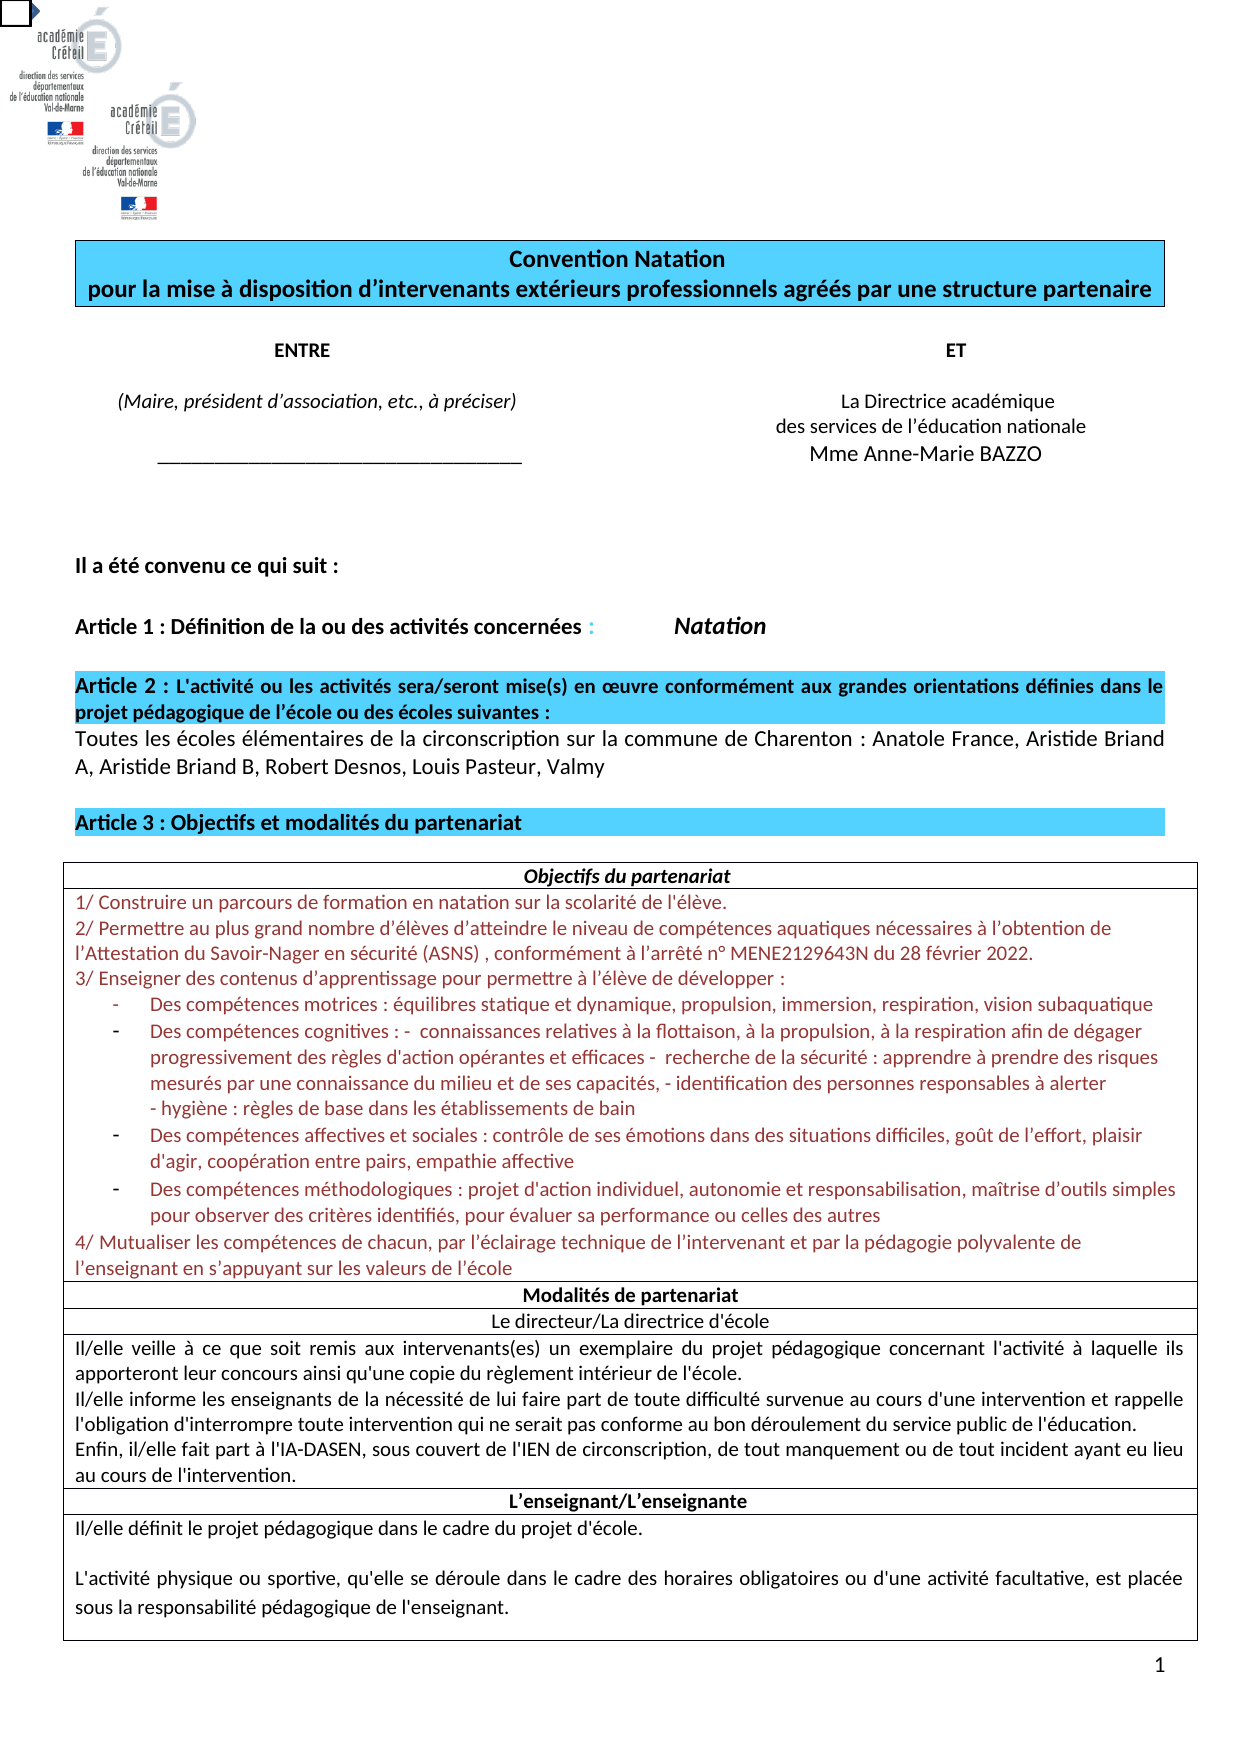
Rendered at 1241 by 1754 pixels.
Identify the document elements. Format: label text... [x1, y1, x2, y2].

text Toutes les écoles élémentaires de la circonscription sur la commune de Charenton : Anatole France, Aristide Briand A, Aristide Briand B, Robert Desnos, Louis Pasteur, Valmy [75, 724, 1165, 780]
text ________________________________ Mme Anne-Marie BAZZO [75, 439, 1165, 467]
table_cell 1/ Construire un parcours de formation en natation sur la scolarité de l'élève. 2/ Permettre au plus grand nombre d’élèves d’atteindre le niveau de compétences aquatiques nécessaires à l’obtention de l’Attestation du Savoir-Nager en sécurité (ASNS) , conformément à l’arrêté n° MENE2129643N du 28 février 2022. 3/ Enseigner des contenus d’apprentissage pour permettre à l’élève de développer : Des compétences motrices : équilibres statique et dynamique, propulsion, immersion, respiration, vision subaquatique Des compétences cognitives : - connaissances relatives à la flottaison, à la propulsion, à la respiration afin de dégager progressivement des règles d'action opérantes et efficaces - recherche de la sécurité : apprendre à prendre des risques mesurés par une connaissance du milieu et de ses capacités, - identification des personnes responsables à alerter - hygiène : règles de base dans les établissements de bain Des compétences affectives et sociales : contrôle de ses émotions dans des situations difficiles, goût de l’effort, plaisir d'agir, coopération entre pairs, empathie affective Des compétences méthodologiques : projet d'action individuel, autonomie et responsabilisation, maîtrise d’outils simples pour observer des critères identifiés, pour évaluer sa performance ou celles des autres 4/ Mutualiser les compétences de chacun, par l’éclairage technique de l’intervenant et par la pédagogie polyvalente de l’enseignant en s’appuyant sur les valeurs de l’école [64, 889, 1197, 1281]
text (Maire, président d’association, etc., à préciser) La Directrice académique des services de l’éducation nationale [75, 388, 1165, 439]
text Article 1 : Définition de la ou des activités concernées : Natation [75, 610, 1165, 640]
subtitle Convention Natation [76, 241, 1164, 270]
picture [0, 0, 203, 225]
table_cell Il/elle définit le projet pédagogique dans le cadre du projet d'école. L'activité physique ou sportive, qu'elle se déroule dans le cadre des horaires obligatoires ou d'une activité facultative, est placée sous la responsabilité pédagogique de l'enseignant. [64, 1515, 1197, 1640]
subtitle pour la mise à disposition d’intervenants extérieurs professionnels agréés par une structure partenaire [76, 270, 1164, 306]
table_cell L’enseignant/L’enseignante [64, 1489, 1197, 1514]
table_cell Le directeur/La directrice d'école [64, 1309, 1197, 1334]
table_header Objectifs du partenariat [64, 863, 1197, 888]
table_cell Il/elle veille à ce que soit remis aux intervenants(es) un exemplaire du projet pédagogique concernant l'activité à laquelle ils apporteront leur concours ainsi qu'une copie du règlement intérieur de l'école. Il/elle informe les enseignants de la nécessité de lui faire part de toute difficulté survenue au cours d'une intervention et rappelle l'obligation d'interrompre toute intervention qui ne serait pas conforme au bon déroulement du service public de l'éducation. Enfin, il/elle fait part à l'IA-DASEN, sous couvert de l'IEN de circonscription, de tout manquement ou de tout incident ayant eu lieu au cours de l'intervention. [64, 1335, 1197, 1487]
table_cell Modalités de partenariat [64, 1282, 1197, 1307]
text Article 2 : L'activité ou les activités sera/seront mise(s) en œuvre conformément aux grandes orientations définies dans le projet pédagogique de l’école ou des écoles suivantes : [75, 671, 1165, 724]
text Il a été convenu ce qui suit : [75, 551, 1165, 579]
text Article 3 : Objectifs et modalités du partenariat [75, 808, 1165, 836]
text ENTRE ET [75, 337, 1165, 363]
